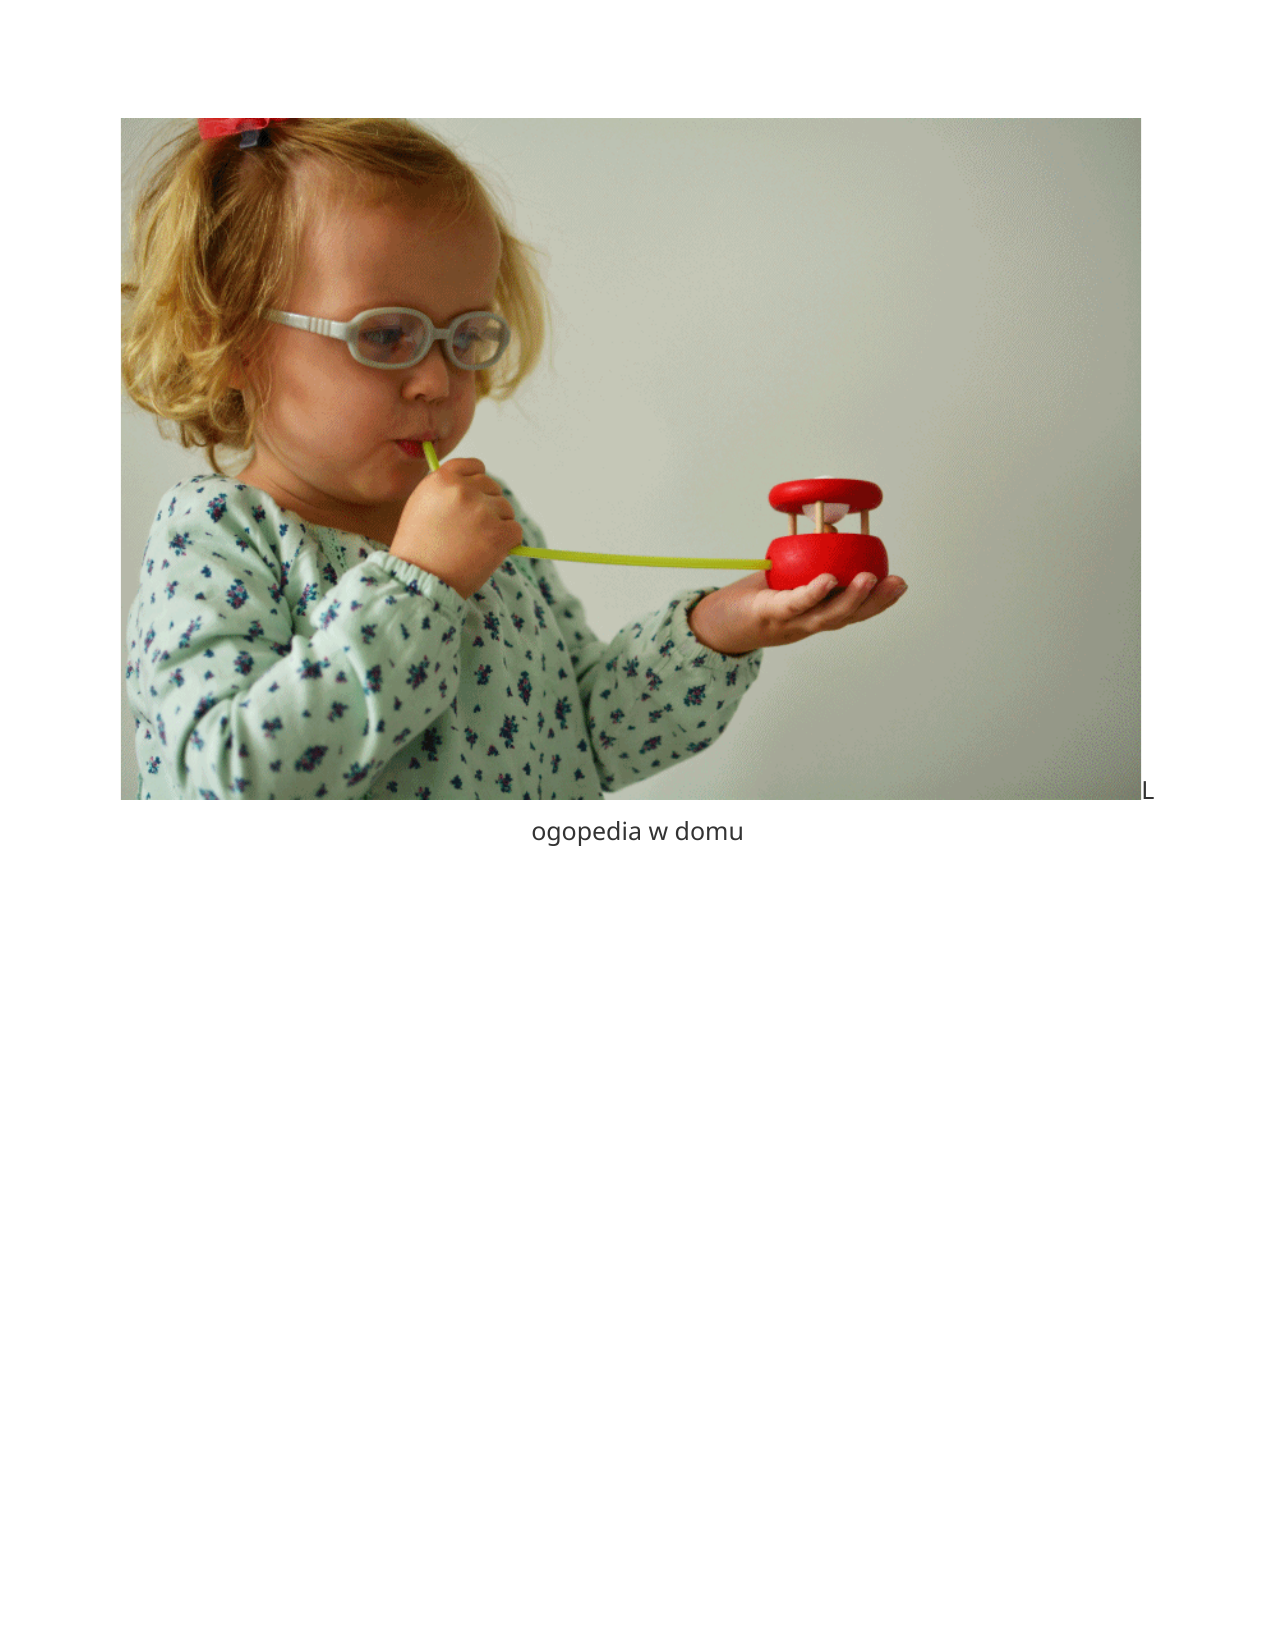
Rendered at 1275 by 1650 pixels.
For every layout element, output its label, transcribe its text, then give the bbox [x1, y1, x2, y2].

picture [120, 118, 1142, 800]
text Logopedia w domu [118, 118, 1157, 847]
